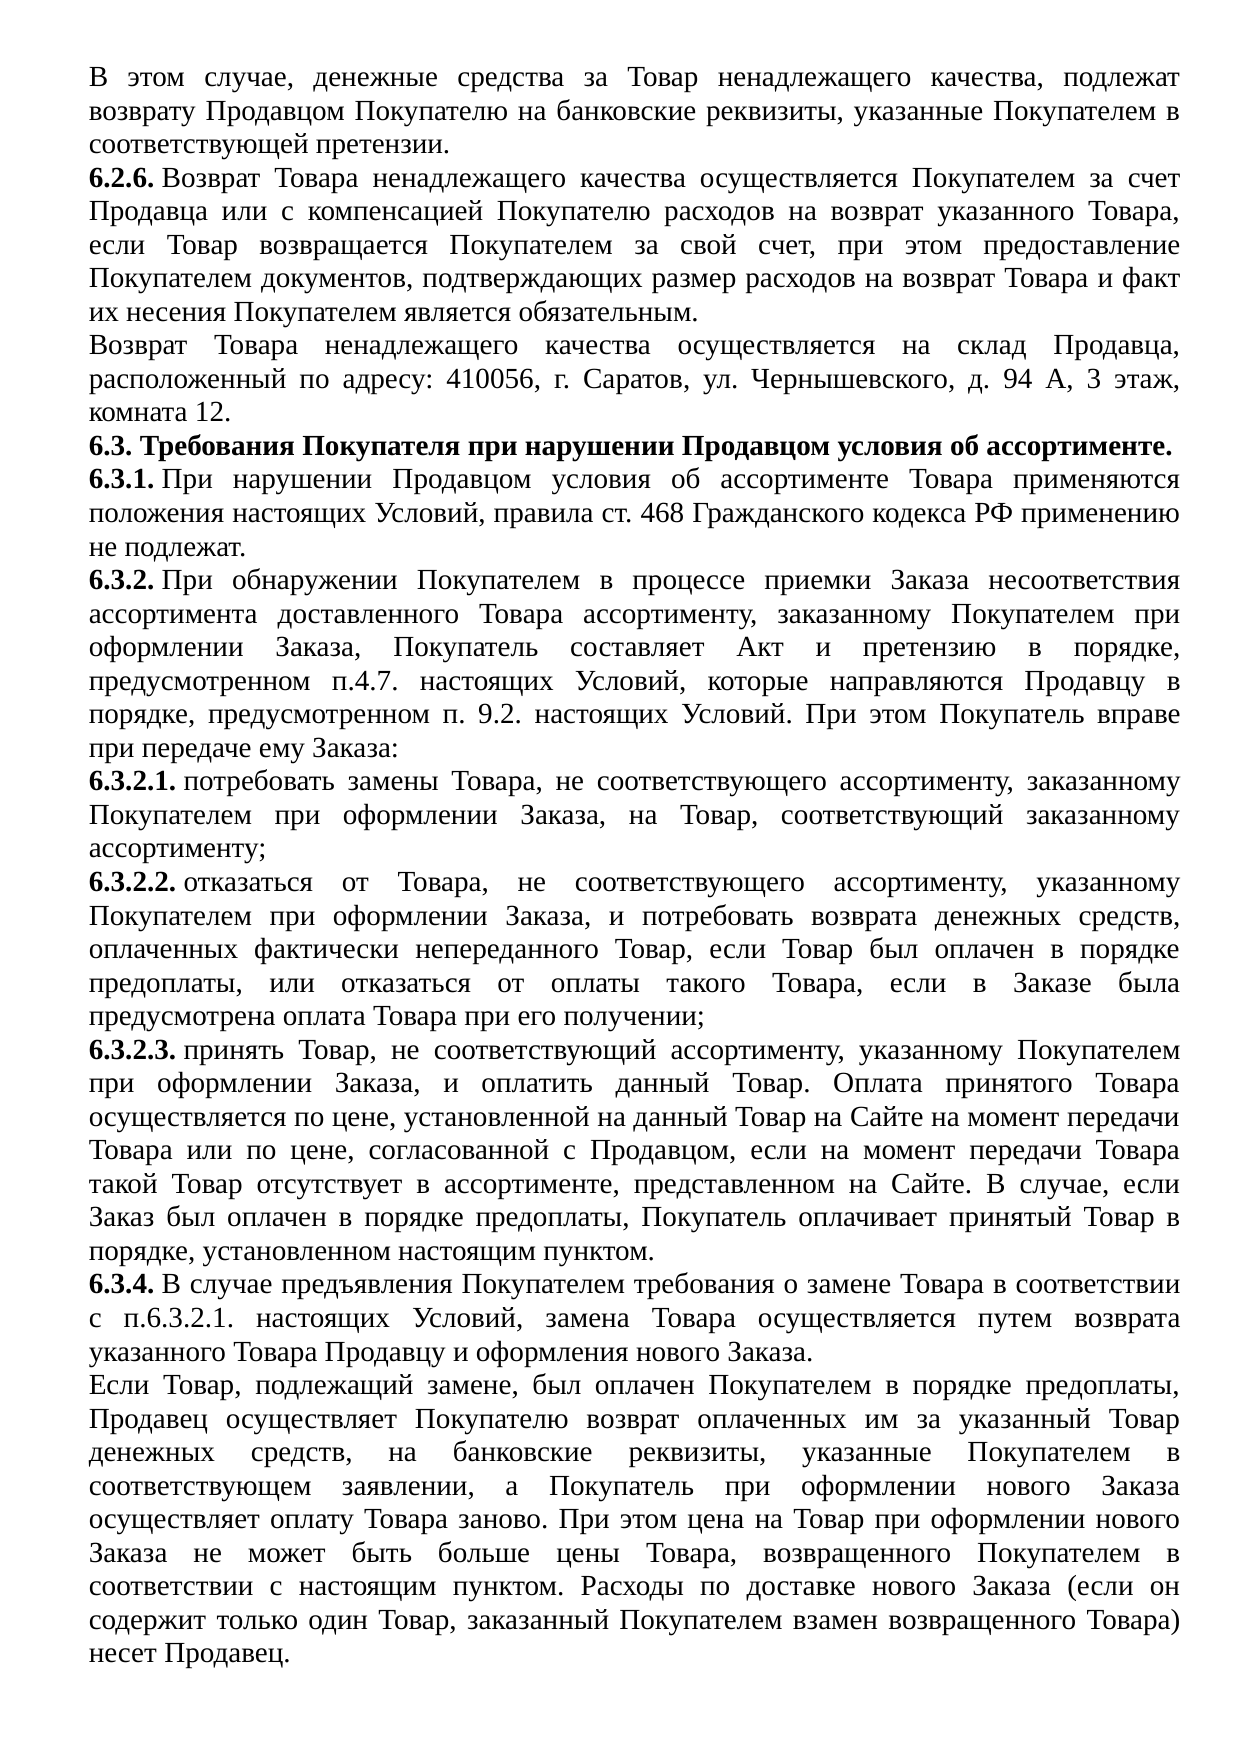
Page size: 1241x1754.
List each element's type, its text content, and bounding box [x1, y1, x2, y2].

text Возврат Товара ненадлежащего качества осуществляется на склад Продавца, расположенный по адресу: 410056, г. Саратов, ул. Чернышевского, д. 94 А, 3 этаж, комната 12. [88, 327, 1181, 428]
text 6.3.2.3. принять Товар, не соответствующий ассортименту, указанному Покупателем при оформлении Заказа, и оплатить данный Товар. Оплата принятого Товара осуществляется по цене, установленной на данный Товар на Сайте на момент передачи Товара или по цене, согласованной с Продавцом, если на момент передачи Товара такой Товар отсутствует в ассортименте, представленном на Сайте. В случае, если Заказ был оплачен в порядке предоплаты, Покупатель оплачивает принятый Товар в порядке, установленном настоящим пунктом. [88, 1032, 1181, 1267]
text 6.2.6. Возврат Товара ненадлежащего качества осуществляется Покупателем за счет Продавца или с компенсацией Покупателю расходов на возврат указанного Товара, если Товар возвращается Покупателем за свой счет, при этом предоставление Покупателем документов, подтверждающих размер расходов на возврат Товара и факт их несения Покупателем является обязательным. [88, 160, 1181, 327]
text 6.3. Требования Покупателя при нарушении Продавцом условия об ассортименте. [88, 428, 1181, 462]
text 6.3.2.1. потребовать замены Товара, не соответствующего ассортименту, заказанному Покупателем при оформлении Заказа, на Товар, соответствующий заказанному ассортименту; [88, 763, 1181, 864]
text 6.3.2.2. отказаться от Товара, не соответствующего ассортименту, указанному Покупателем при оформлении Заказа, и потребовать возврата денежных средств, оплаченных фактически непереданного Товар, если Товар был оплачен в порядке предоплаты, или отказаться от оплаты такого Товара, если в Заказе была предусмотрена оплата Товара при его получении; [88, 864, 1181, 1032]
text 6.3.4. В случае предъявления Покупателем требования о замене Товара в соответствии с п.6.3.2.1. настоящих Условий, замена Товара осуществляется путем возврата указанного Товара Продавцу и оформления нового Заказа. [88, 1267, 1181, 1367]
text 6.3.2. При обнаружении Покупателем в процессе приемки Заказа несоответствия ассортимента доставленного Товара ассортименту, заказанному Покупателем при оформлении Заказа, Покупатель составляет Акт и претензию в порядке, предусмотренном п.4.7. настоящих Условий, которые направляются Продавцу в порядке, предусмотренном п. 9.2. настоящих Условий. При этом Покупатель вправе при передаче ему Заказа: [88, 562, 1181, 763]
text Если Товар, подлежащий замене, был оплачен Покупателем в порядке предоплаты, Продавец осуществляет Покупателю возврат оплаченных им за указанный Товар денежных средств, на банковские реквизиты, указанные Покупателем в соответствующем заявлении, а Покупатель при оформлении нового Заказа осуществляет оплату Товара заново. При этом цена на Товар при оформлении нового Заказа не может быть больше цены Товара, возвращенного Покупателем в соответствии с настоящим пунктом. Расходы по доставке нового Заказа (если он содержит только один Товар, заказанный Покупателем взамен возвращенного Товара) несет Продавец. [88, 1367, 1181, 1669]
text 6.3.1. При нарушении Продавцом условия об ассортименте Товара применяются положения настоящих Условий, правила ст. 468 Гражданского кодекса РФ применению не подлежат. [88, 462, 1181, 562]
text В этом случае, денежные средства за Товар ненадлежащего качества, подлежат возврату Продавцом Покупателю на банковские реквизиты, указанные Покупателем в соответствующей претензии. [88, 59, 1181, 160]
